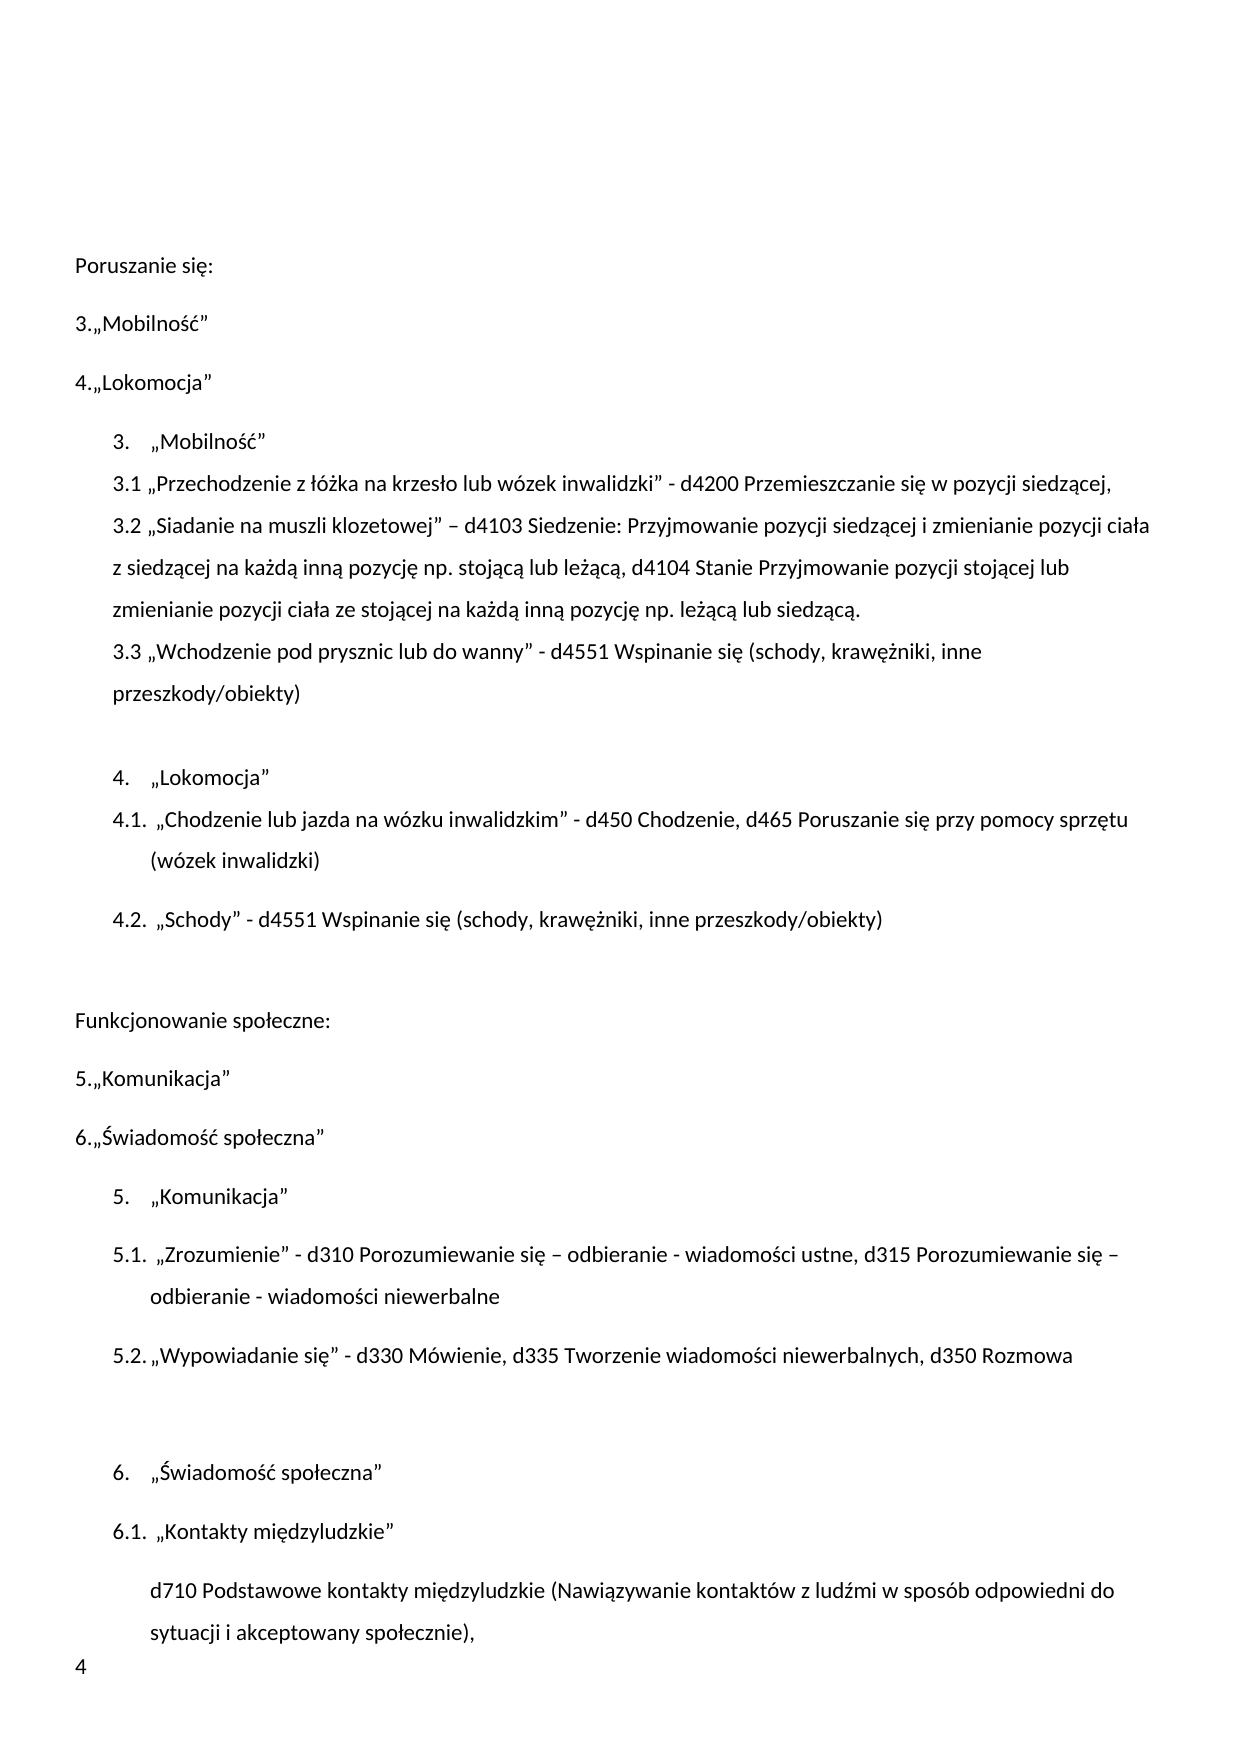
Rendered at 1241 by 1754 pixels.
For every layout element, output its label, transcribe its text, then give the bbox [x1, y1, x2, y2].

list „Lokomocja” [112, 763, 1165, 791]
text 3.3 „Wchodzenie pod prysznic lub do wanny” - d4551 Wspinanie się (schody, krawężniki, inne przeszkody/obiekty) [112, 637, 1165, 707]
list „Kontakty międzyludzkie” [112, 1517, 1165, 1545]
list „Świadomość społeczna” [112, 1458, 1165, 1486]
text 3.2 „Siadanie na muszli klozetowej” – d4103 Siedzenie: Przyjmowanie pozycji siedzącej i zmienianie pozycji ciała z siedzącej na każdą inną pozycję np. stojącą lub leżącą, d4104 Stanie Przyjmowanie pozycji stojącej lub zmienianie pozycji ciała ze stojącej na każdą inną pozycję np. leżącą lub siedzącą. [112, 511, 1165, 623]
text 4.„Lokomocja” [75, 368, 1165, 396]
text 3.„Mobilność” [75, 309, 1165, 338]
list „Komunikacja” [112, 1182, 1165, 1210]
list „Mobilność” [112, 427, 1165, 455]
list d710 Podstawowe kontakty międzyludzkie (Nawiązywanie kontaktów z ludźmi w sposób odpowiedni do sytuacji i akceptowany społecznie), [150, 1576, 1165, 1646]
list „Zrozumienie” - d310 Porozumiewanie się – odbieranie - wiadomości ustne, d315 Porozumiewanie się – odbieranie - wiadomości niewerbalne [112, 1241, 1165, 1311]
list „Wypowiadanie się” - d330 Mówienie, d335 Tworzenie wiadomości niewerbalnych, d350 Rozmowa [112, 1341, 1165, 1369]
text 5.„Komunikacja” [75, 1064, 1165, 1093]
text Funkcjonowanie społeczne: [75, 1006, 1165, 1034]
text 6.„Świadomość społeczna” [75, 1123, 1165, 1151]
text Poruszanie się: [75, 251, 1165, 279]
list „Chodzenie lub jazda na wózku inwalidzkim” - d450 Chodzenie, d465 Poruszanie się przy pomocy sprzętu (wózek inwalidzki) [112, 805, 1165, 875]
list „Schody” - d4551 Wspinanie się (schody, krawężniki, inne przeszkody/obiekty) [112, 905, 1165, 933]
text 3.1 „Przechodzenie z łóżka na krzesło lub wózek inwalidzki” - d4200 Przemieszczanie się w pozycji siedzącej, [112, 469, 1165, 497]
